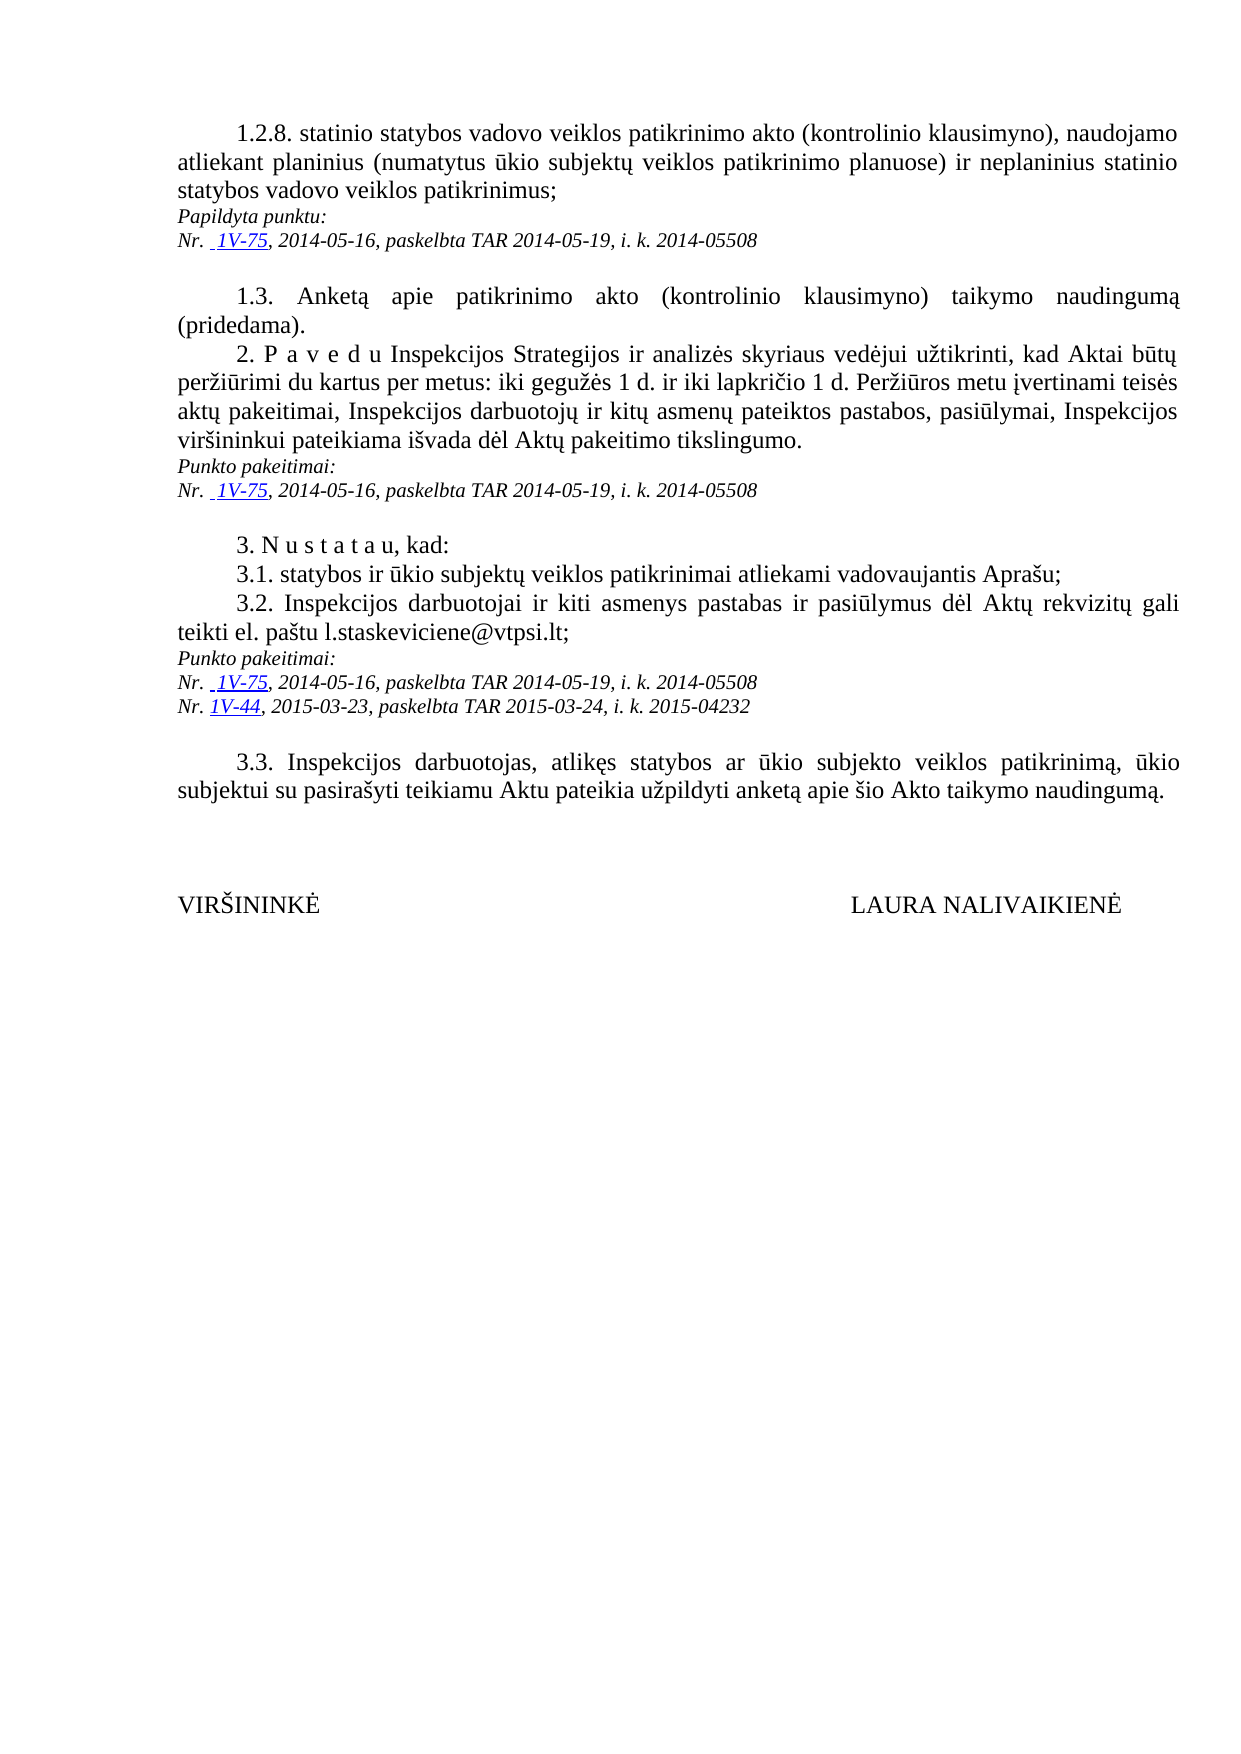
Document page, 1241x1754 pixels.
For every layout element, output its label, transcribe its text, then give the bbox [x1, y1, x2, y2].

text Nr. 1V-44, 2015-03-23, paskelbta TAR 2015-03-24, i. k. 2015-04232 [177, 694, 1181, 718]
text Nr. 1V-75, 2014-05-16, paskelbta TAR 2014-05-19, i. k. 2014-05508 [177, 670, 1181, 694]
text Punkto pakeitimai: [177, 646, 1181, 670]
text 1.2.8. statinio statybos vadovo veiklos patikrinimo akto (kontrolinio klausimyno), naudojamo atliekant planinius (numatytus ūkio subjektų veiklos patikrinimo planuose) ir neplaninius statinio statybos vadovo veiklos patikrinimus; [177, 118, 1178, 204]
text 3.3. Inspekcijos darbuotojas, atlikęs statybos ar ūkio subjekto veiklos patikrinimą, ūkio subjektui su pasirašyti teikiamu Aktu pateikia užpildyti anketą apie šio Akto taikymo naudingumą. [177, 747, 1181, 804]
text Nr. 1V-75, 2014-05-16, paskelbta TAR 2014-05-19, i. k. 2014-05508 [177, 228, 1181, 252]
text 1.3. Anketą apie patikrinimo akto (kontrolinio klausimyno) taikymo naudingumą (pridedama). [177, 281, 1181, 339]
text 3.2. Inspekcijos darbuotojai ir kiti asmenys pastabas ir pasiūlymus dėl Aktų rekvizitų gali teikti el. paštu l.staskeviciene@vtpsi.lt; [177, 588, 1181, 646]
text Viršininkė Laura Nalivaikienė [177, 890, 1181, 919]
text 2. P a v e d u Inspekcijos Strategijos ir analizės skyriaus vedėjui užtikrinti, kad Aktai būtų peržiūrimi du kartus per metus: iki gegužės 1 d. ir iki lapkričio 1 d. Peržiūros metu įvertinami teisės aktų pakeitimai, Inspekcijos darbuotojų ir kitų asmenų pateiktos pastabos, pasiūlymai, Inspekcijos viršininkui pateikiama išvada dėl Aktų pakeitimo tikslingumo. [177, 339, 1178, 454]
text Punkto pakeitimai: [177, 454, 1181, 478]
text Papildyta punktu: [177, 204, 1181, 228]
text Nr. 1V-75, 2014-05-16, paskelbta TAR 2014-05-19, i. k. 2014-05508 [177, 478, 1181, 502]
text 3. N u s t a t a u, kad: [177, 531, 1181, 559]
text 3.1. statybos ir ūkio subjektų veiklos patikrinimai atliekami vadovaujantis Aprašu; [177, 559, 1181, 588]
